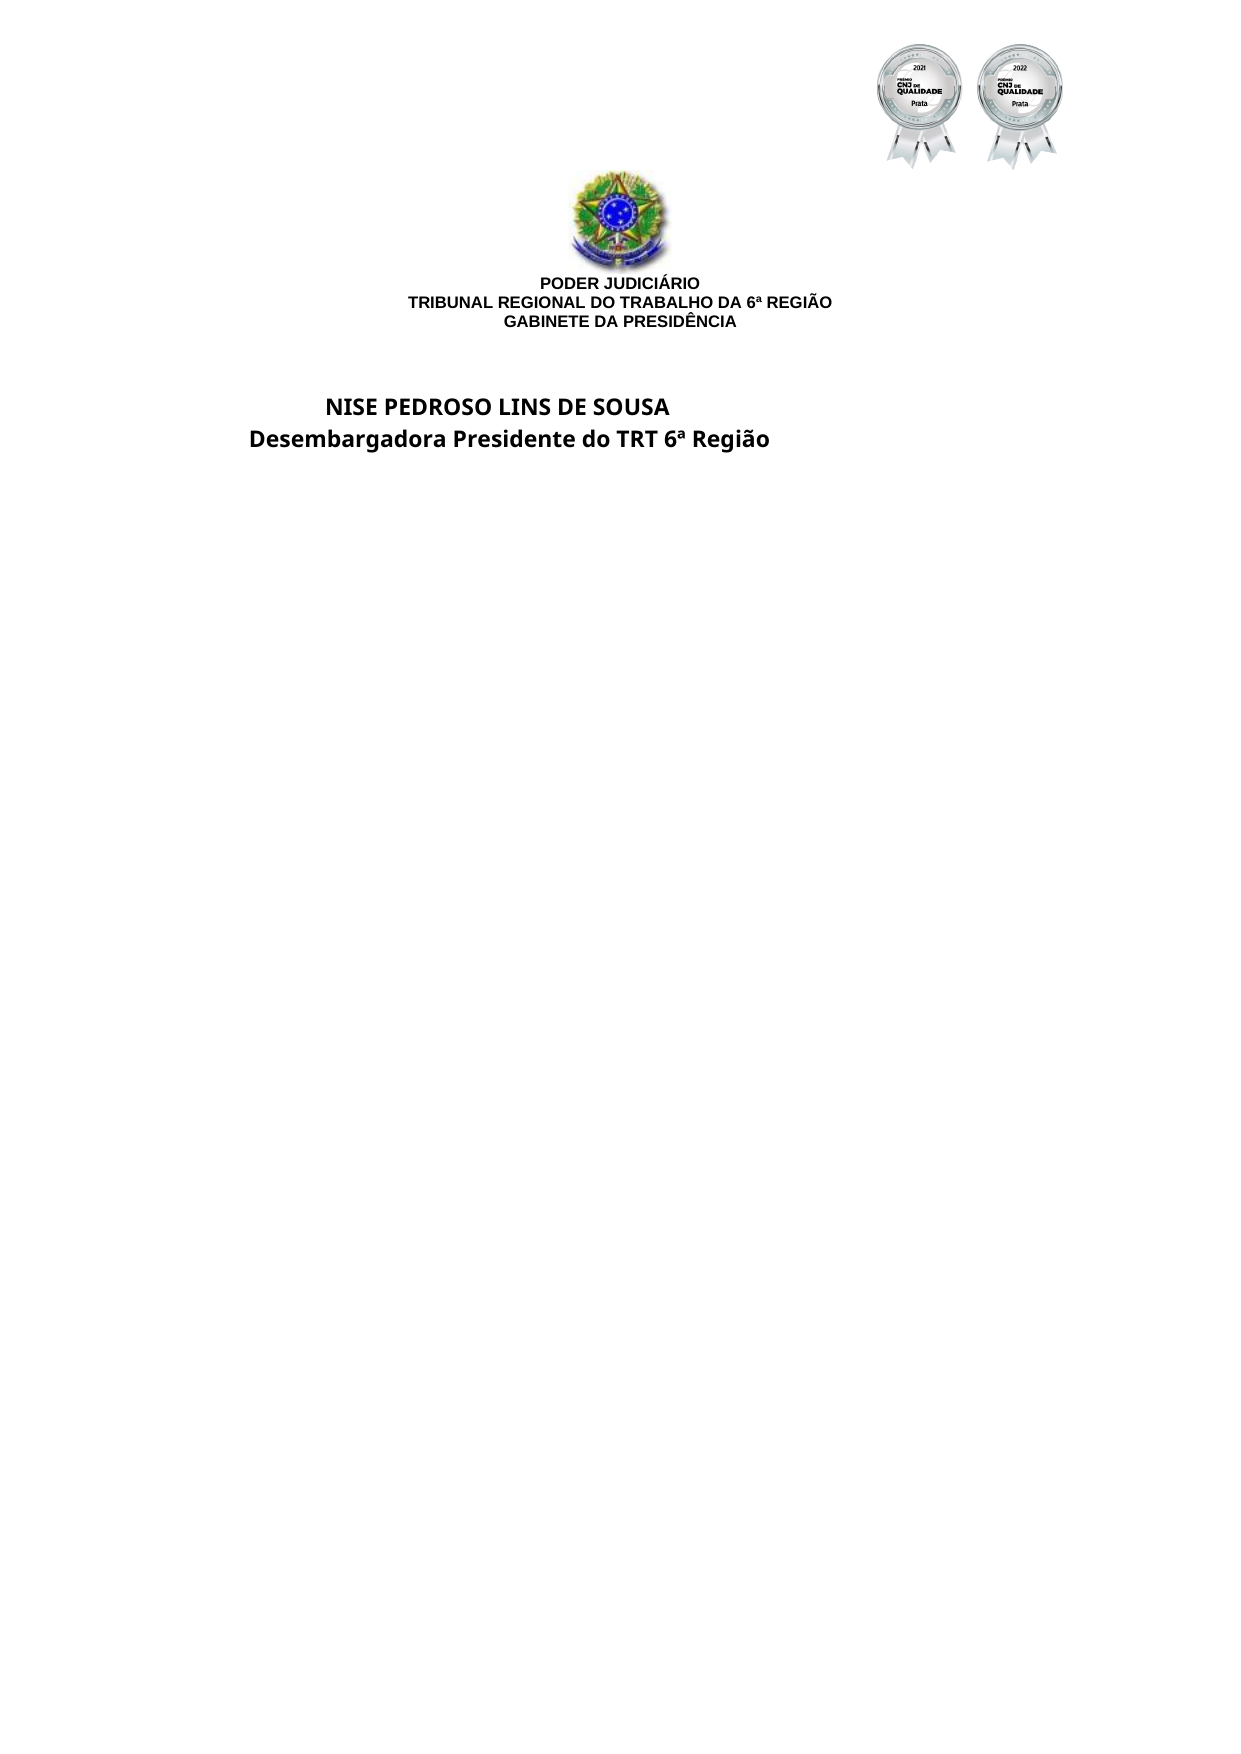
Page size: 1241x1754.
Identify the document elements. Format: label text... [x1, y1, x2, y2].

text Desembargadora Presidente do TRT 6ª Região [177, 422, 1063, 454]
picture [568, 170, 672, 274]
picture [857, 43, 1064, 171]
text NISE PEDROSO LINS DE SOUSA [177, 391, 1063, 422]
